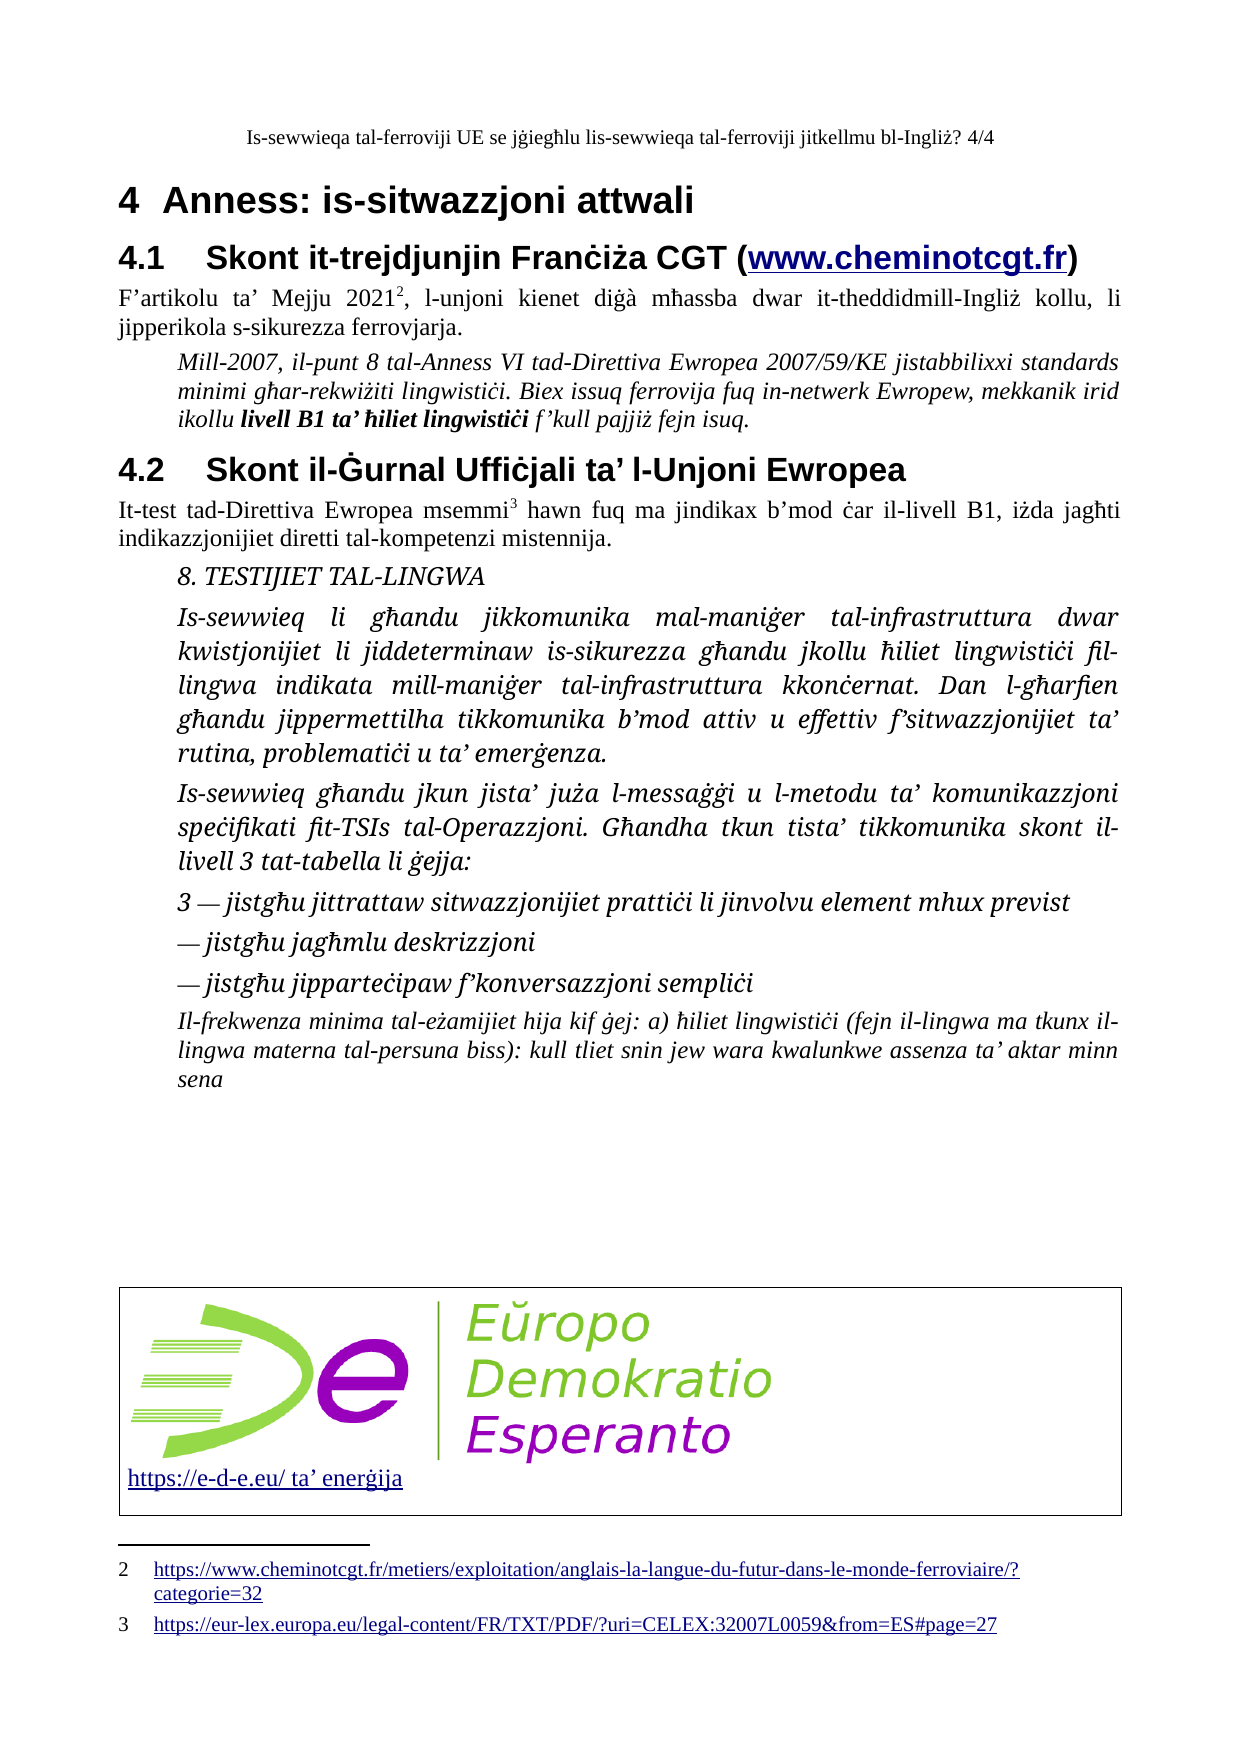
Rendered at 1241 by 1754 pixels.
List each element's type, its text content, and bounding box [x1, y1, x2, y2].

text — jistgħu jagħmlu deskrizzjoni [177, 925, 1122, 959]
text https://www.cheminotcgt.fr/metiers/exploitation/anglais-la-langue-du-futur-dans-le-monde-ferroviaire/?categorie=32 [118, 1557, 1122, 1605]
text 8. TESTIJIET TAL-LINGWA [177, 559, 1122, 593]
text It-test tad-Direttiva Ewropea msemmi hawn fuq ma jindikax b’mod ċar il-livell B1, iżda jagħti indikazzjonijiet diretti tal-kompetenzi mistennija. [118, 495, 1122, 552]
subtitle Anness: is-sitwazzjoni attwali [118, 178, 1122, 222]
subtitle Skont it-trejdjunjin Franċiża CGT (www.cheminotcgt.fr) [118, 238, 1122, 277]
text Is-sewwieq għandu jkun jista’ juża l-messaġġi u l-metodu ta’ komunikazzjoni speċifikati fit-TSIs tal-Operazzjoni. Għandha tkun tista’ tikkomunika skont il-livell 3 tat-tabella li ġejja: [177, 776, 1122, 878]
text F’artikolu ta’ Mejju 2021, l-unjoni kienet diġà mħassba dwar it-theddidmill-Ingliż kollu, li jipperikola s-sikurezza ferrovjarja. [118, 283, 1122, 341]
text 3 — jistgħu jittrattaw sitwazzjonijiet prattiċi li jinvolvu element mhux previst [177, 884, 1122, 919]
text Il-frekwenza minima tal-eżamijiet hija kif ġej: a) ħiliet lingwistiċi (fejn il-lingwa ma tkunx il-lingwa materna tal-persuna biss): kull tliet snin jew wara kwalunkwe assenza ta’ aktar minn sena [177, 1006, 1122, 1092]
text Mill-2007, il-punt 8 tal-Anness VI tad-Direttiva Ewropea 2007/59/KE jistabbilixxi standards minimi għar-rekwiżiti lingwistiċi. Biex issuq ferrovija fuq in-netwerk Ewropew, mekkanik irid ikollu livell B1 ta’ ħiliet lingwistiċi f’kull pajjiż fejn isuq. [177, 347, 1122, 433]
text https://e-d-e.eu/ ta’ enerġija [127, 1302, 1113, 1492]
text — jistgħu jipparteċipaw f’konversazzjoni sempliċi [177, 966, 1122, 1000]
picture [130, 1296, 774, 1464]
subtitle Skont il-Ġurnal Uffiċjali ta’ l-Unjoni Ewropea [118, 449, 1122, 488]
text https://eur-lex.europa.eu/legal-content/FR/TXT/PDF/?uri=CELEX:32007L0059&from=ES#page=27 [118, 1612, 1122, 1636]
text Is-sewwieq li għandu jikkomunika mal-maniġer tal-infrastruttura dwar kwistjonijiet li jiddeterminaw is-sikurezza għandu jkollu ħiliet lingwistiċi fil-lingwa indikata mill-maniġer tal-infrastruttura kkonċernat. Dan l-għarfien għandu jippermettilha tikkomunika b’mod attiv u effettiv f’sitwazzjonijiet ta’ rutina, problematiċi u ta’ emerġenza. [177, 599, 1122, 769]
